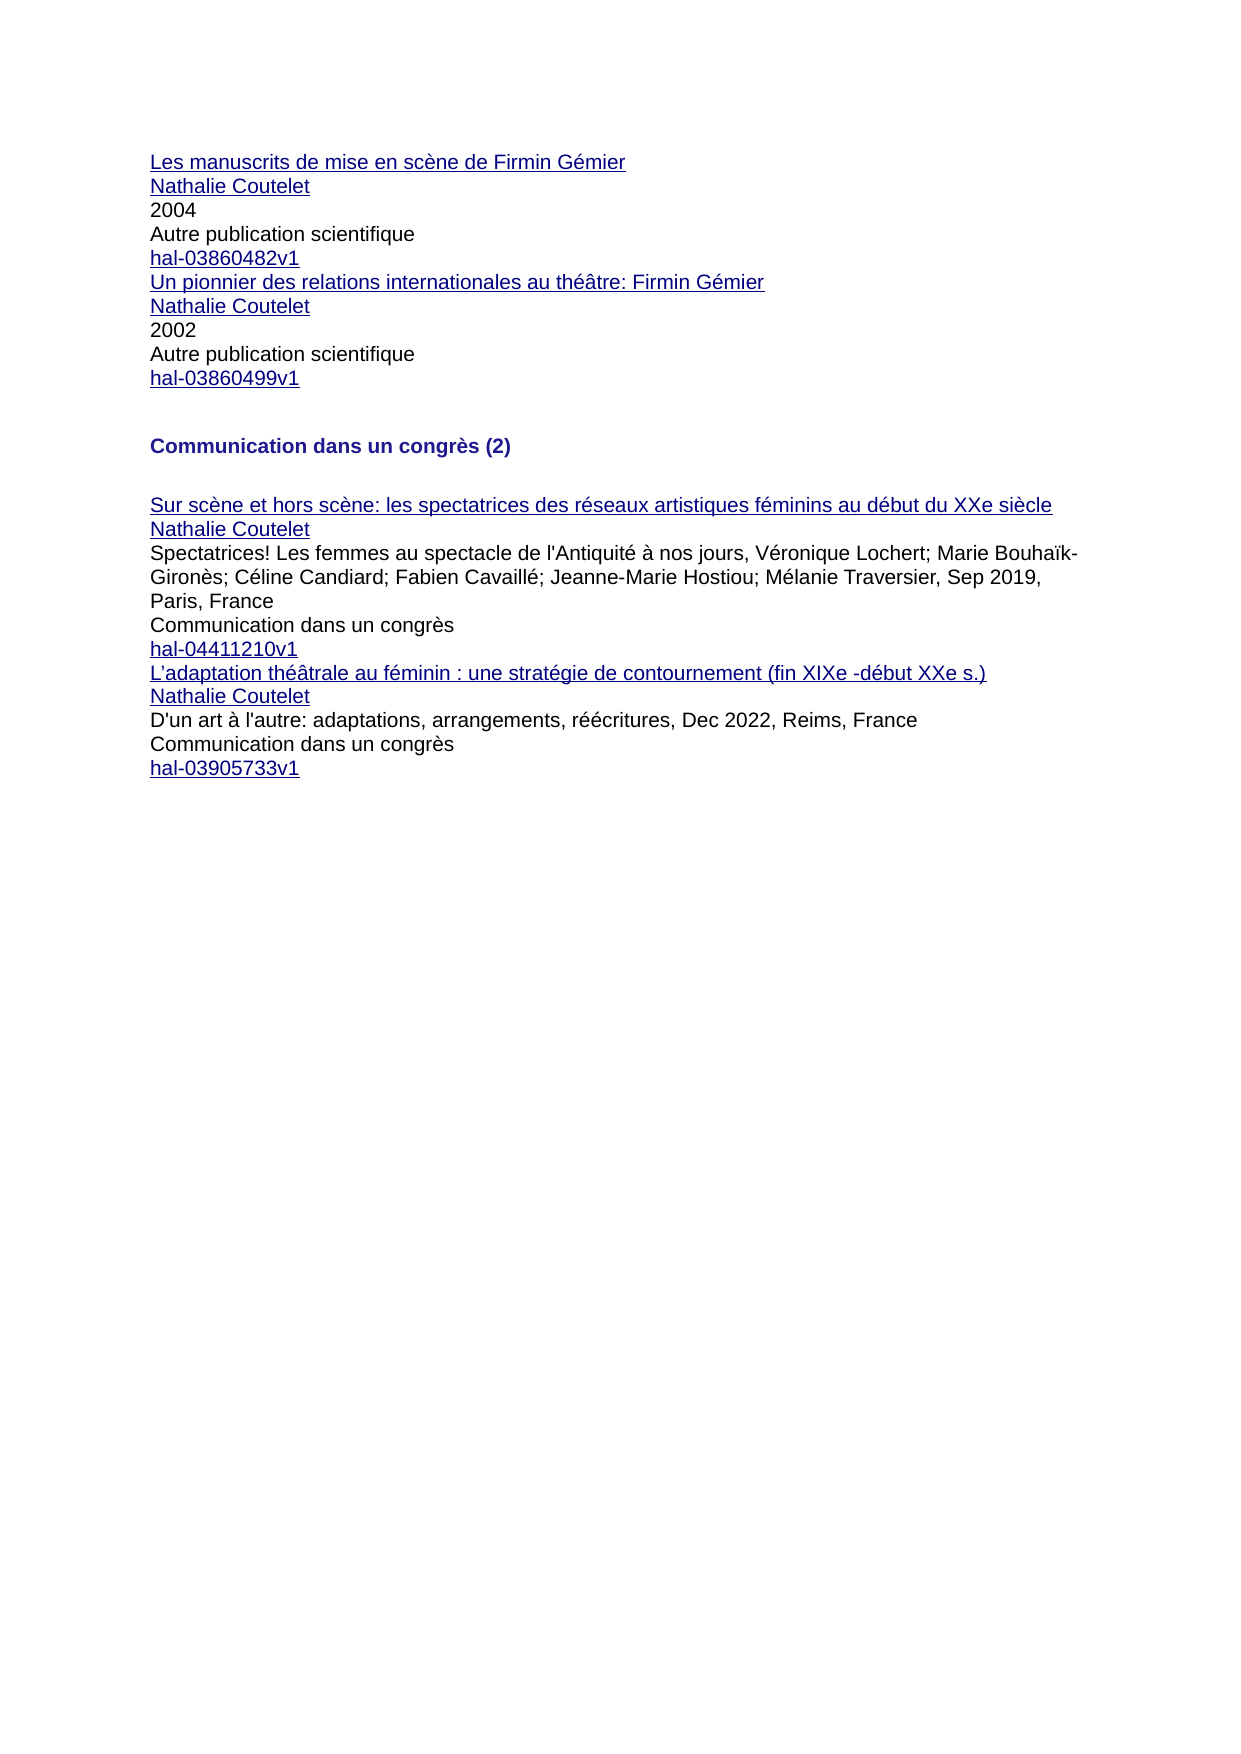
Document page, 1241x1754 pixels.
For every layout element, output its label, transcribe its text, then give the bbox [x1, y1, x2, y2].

subtitle Communication dans un congrès (2) [150, 434, 1090, 458]
table_cell Les manuscrits de mise en scène de Firmin Gémier Nathalie Coutelet 2004 Autre publication scientifique hal-03860482v1 [150, 150, 1090, 270]
table_cell L’adaptation théâtrale au féminin : une stratégie de contournement (fin XIXe -début XXe s.) Nathalie Coutelet D'un art à l'autre: adaptations, arrangements, réécritures, Dec 2022, Reims, France Communication dans un congrès hal-03905733v1 [150, 660, 1090, 780]
table_header Sur scène et hors scène: les spectatrices des réseaux artistiques féminins au début du XXe siècle Nathalie Coutelet Spectatrices! Les femmes au spectacle de l'Antiquité à nos jours, Véronique Lochert; Marie Bouhaïk-Gironès; Céline Candiard; Fabien Cavaillé; Jeanne-Marie Hostiou; Mélanie Traversier, Sep 2019, Paris, France Communication dans un congrès hal-04411210v1 [150, 493, 1090, 660]
table_cell Un pionnier des relations internationales au théâtre: Firmin Gémier Nathalie Coutelet 2002 Autre publication scientifique hal-03860499v1 [150, 270, 1090, 389]
